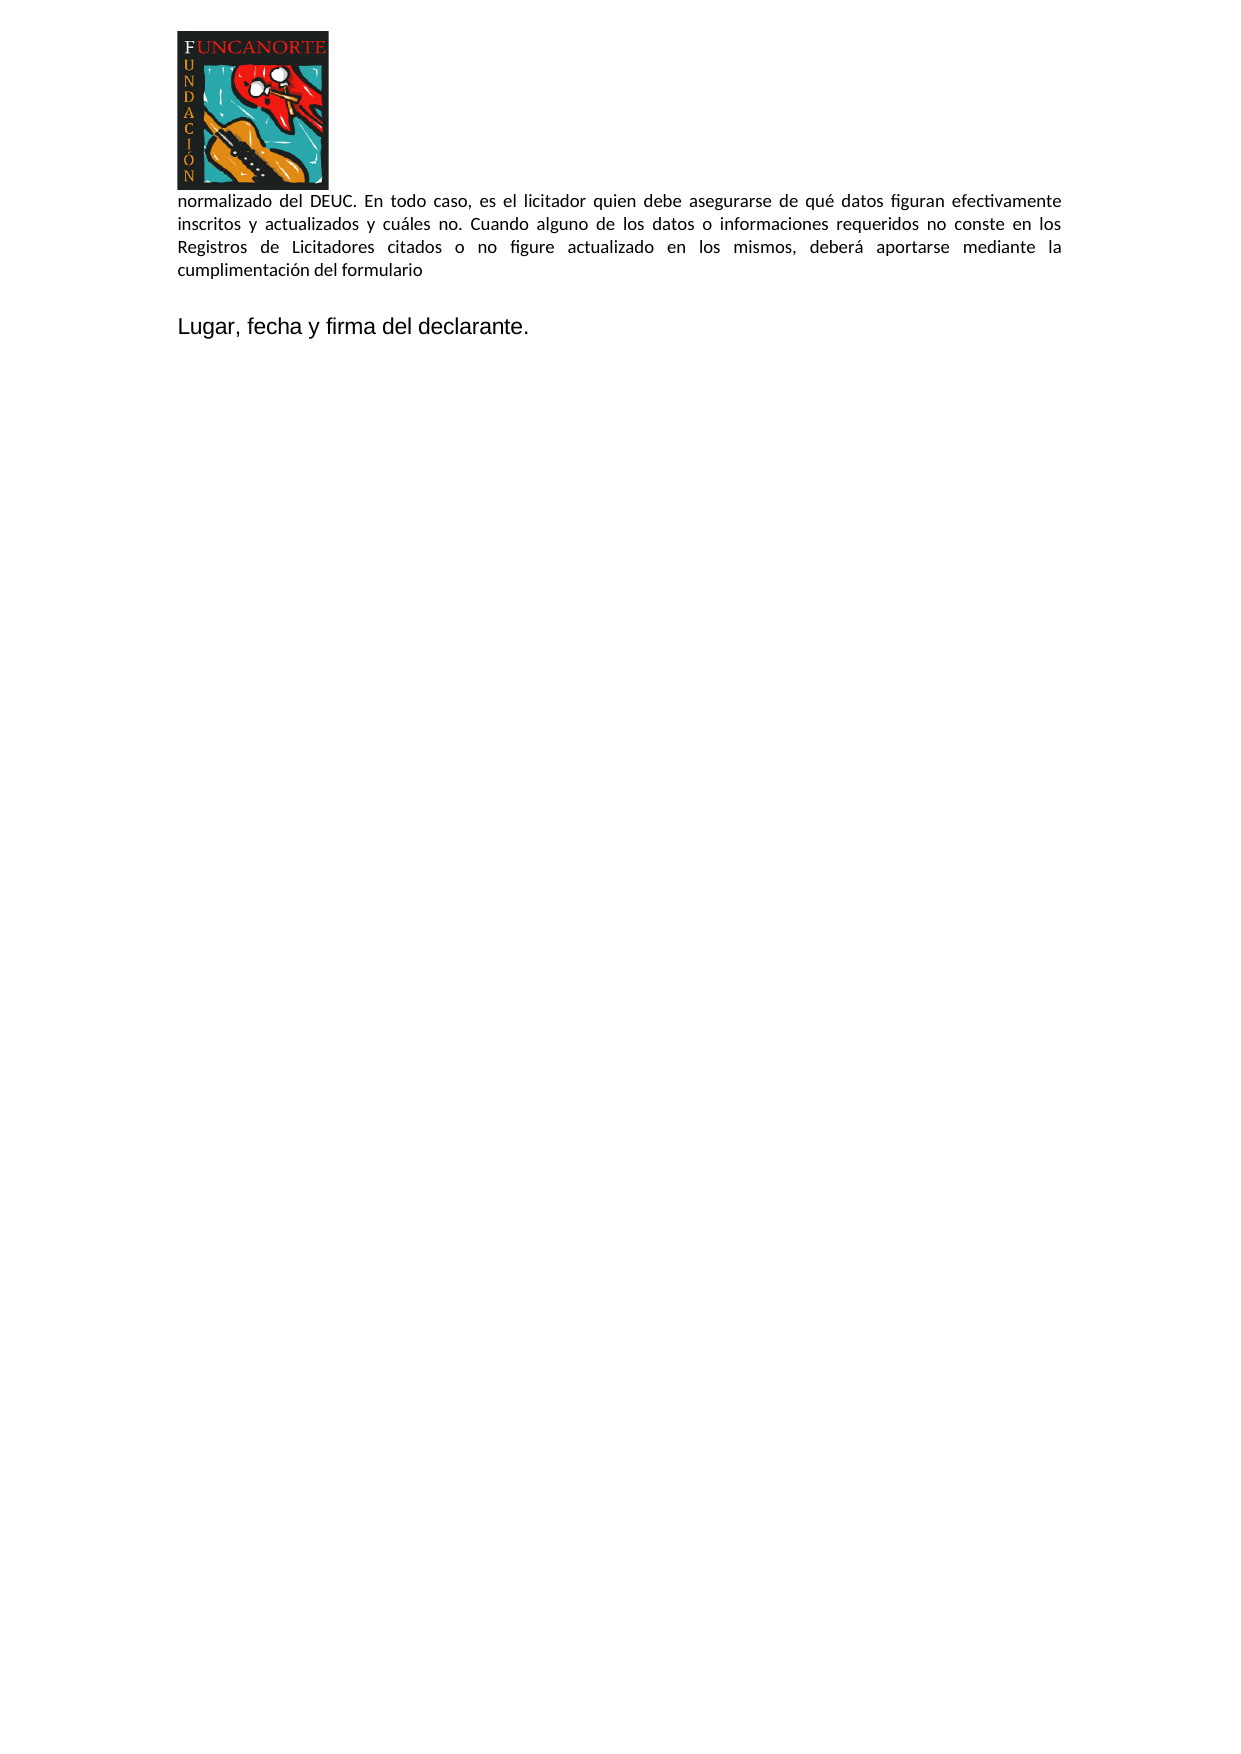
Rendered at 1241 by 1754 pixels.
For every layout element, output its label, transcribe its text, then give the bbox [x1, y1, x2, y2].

text Lugar, fecha y firma del declarante. [177, 281, 1063, 339]
text normalizado del DEUC. En todo caso, es el licitador quien debe asegurarse de qué datos figuran efectivamente inscritos y actualizados y cuáles no. Cuando alguno de los datos o informaciones requeridos no conste en los Registros de Licitadores citados o no figure actualizado en los mismos, deberá aportarse mediante la cumplimentación del formulario [177, 148, 1063, 281]
